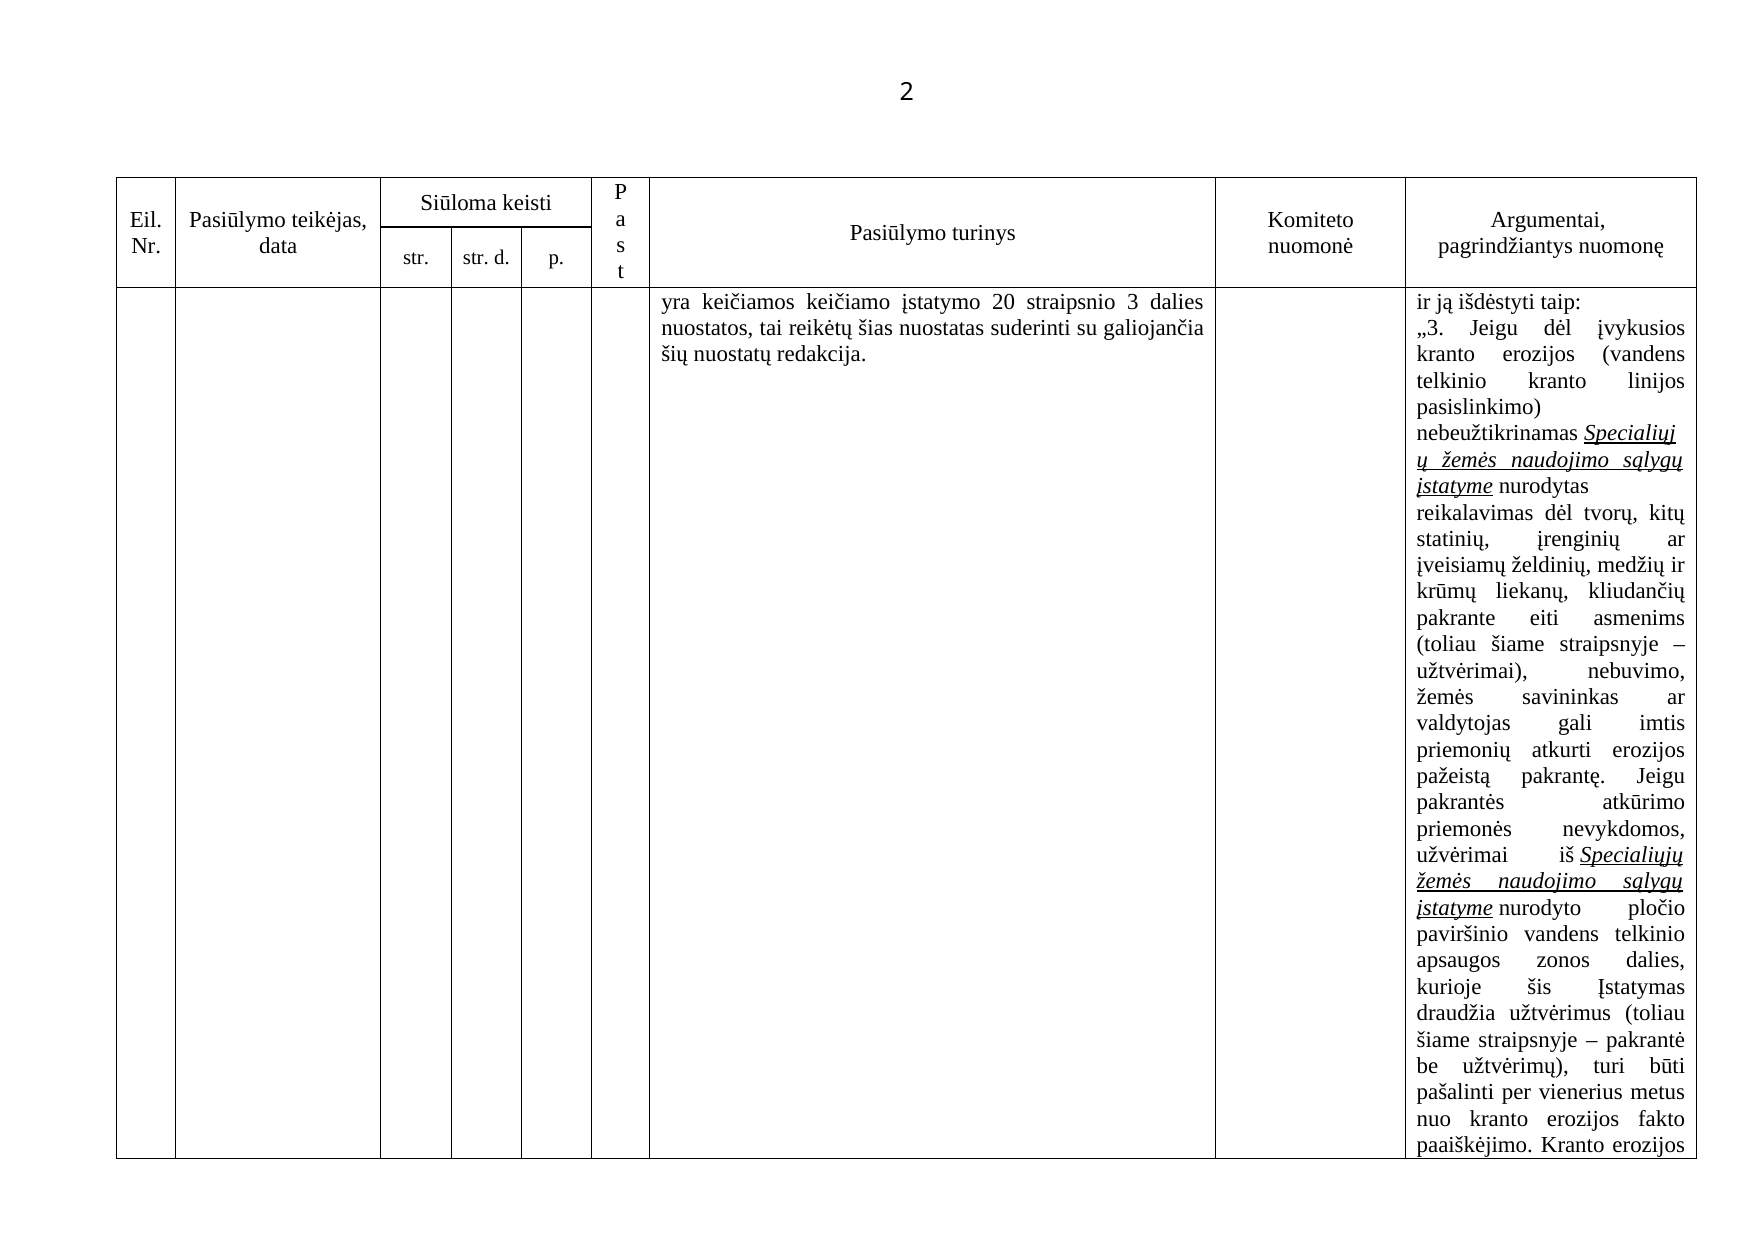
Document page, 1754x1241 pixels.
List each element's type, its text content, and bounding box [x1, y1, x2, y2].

table_header Pasiūlymo teikėjas, data [176, 178, 380, 287]
table_cell [522, 288, 591, 1157]
table_cell [117, 288, 175, 1157]
table_header Siūloma keisti [381, 178, 591, 226]
table_header Eil. Nr. [117, 178, 175, 287]
table_cell [176, 288, 380, 1157]
table_cell [1216, 288, 1405, 1157]
table_header Pastabos [592, 178, 649, 287]
table_header Pasiūlymo turinys [650, 178, 1215, 287]
table_header Argumentai, pagrindžiantys nuomonę [1406, 178, 1696, 287]
table_cell p. [522, 228, 591, 287]
table_cell [452, 288, 521, 1157]
table_cell str. [381, 228, 451, 287]
table_cell ir ją išdėstyti taip: „3. Jeigu dėl įvykusios kranto erozijos (vandens telkinio kranto linijos pasislinkimo) nebeužtikrinamas Specialiųjų žemės naudojimo sąlygų įstatyme nurodytas reikalavimas dėl tvorų, kitų statinių, įrenginių ar įveisiamų želdinių, medžių ir krūmų liekanų, kliudančių pakrante eiti asmenims (toliau šiame straipsnyje – užtvėrimai), nebuvimo, žemės savininkas ar valdytojas gali imtis priemonių atkurti erozijos pažeistą pakrantę. Jeigu pakrantės atkūrimo priemonės nevykdomos, užvėrimai iš Specialiųjų žemės naudojimo sąlygų įstatyme nurodyto pločio paviršinio vandens telkinio apsaugos zonos dalies, kurioje šis Įstatymas draudžia užtvėrimus (toliau šiame straipsnyje – pakrantė be užtvėrimų), turi būti pašalinti per vienerius metus nuo kranto erozijos fakto paaiškėjimo. Kranto erozijos [1406, 288, 1696, 1157]
table_header Komiteto nuomonė [1216, 178, 1405, 287]
table_cell [592, 288, 649, 1157]
table_cell yra keičiamos keičiamo įstatymo 20 straipsnio 3 dalies nuostatos, tai reikėtų šias nuostatas suderinti su galiojančia šių nuostatų redakcija. [650, 288, 1215, 1157]
table_cell [381, 288, 451, 1157]
table_cell str. d. [452, 228, 521, 287]
